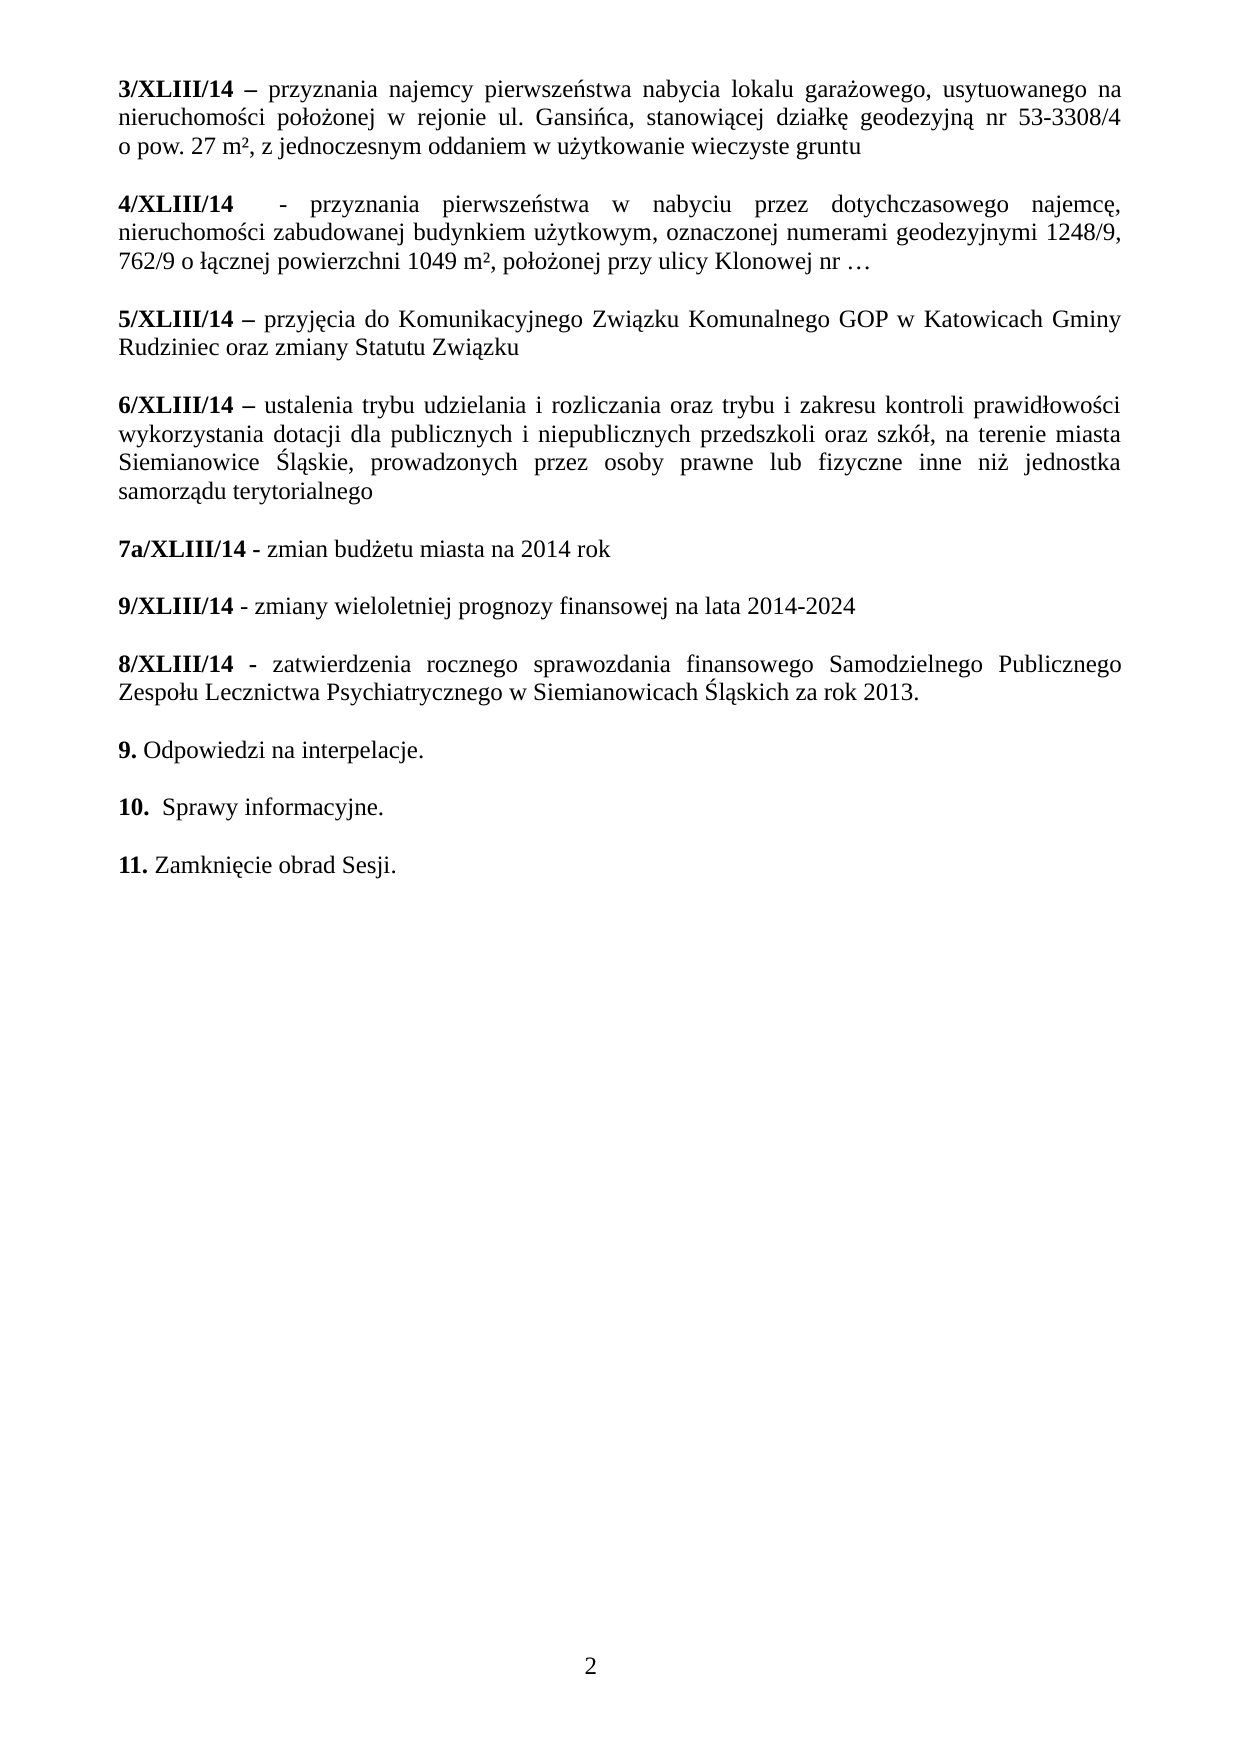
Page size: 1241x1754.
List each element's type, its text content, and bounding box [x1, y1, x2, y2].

text 8/XLIII/14 - zatwierdzenia rocznego sprawozdania finansowego Samodzielnego Publicznego Zespołu Lecznictwa Psychiatrycznego w Siemianowicach Śląskich za rok 2013. [118, 649, 1122, 706]
text 6/XLIII/14 – ustalenia trybu udzielania i rozliczania oraz trybu i zakresu kontroli prawidłowości wykorzystania dotacji dla publicznych i niepublicznych przedszkoli oraz szkół, na terenie miasta Siemianowice Śląskie, prowadzonych przez osoby prawne lub fizyczne inne niż jednostka samorządu terytorialnego [118, 390, 1122, 505]
text 9. Odpowiedzi na interpelacje. [118, 735, 1122, 764]
text 9/XLIII/14 - zmiany wieloletniej prognozy finansowej na lata 2014-2024 [118, 591, 1122, 620]
text 11. Zamknięcie obrad Sesji. [118, 850, 1122, 879]
text 3/XLIII/14 – przyznania najemcy pierwszeństwa nabycia lokalu garażowego, usytuowanego na nieruchomości położonej w rejonie ul. Gansińca, stanowiącej działkę geodezyjną nr 53-3308/4 o pow. 27 m², z jednoczesnym oddaniem w użytkowanie wieczyste gruntu [118, 74, 1122, 160]
text 7a/XLIII/14 - zmian budżetu miasta na 2014 rok [118, 534, 1122, 562]
text 4/XLIII/14 - przyznania pierwszeństwa w nabyciu przez dotychczasowego najemcę, nieruchomości zabudowanej budynkiem użytkowym, oznaczonej numerami geodezyjnymi 1248/9, 762/9 o łącznej powierzchni 1049 m², położonej przy ulicy Klonowej nr … [118, 189, 1122, 275]
text 5/XLIII/14 – przyjęcia do Komunikacyjnego Związku Komunalnego GOP w Katowicach Gminy Rudziniec oraz zmiany Statutu Związku [118, 304, 1122, 361]
text 10. Sprawy informacyjne. [118, 792, 1122, 821]
